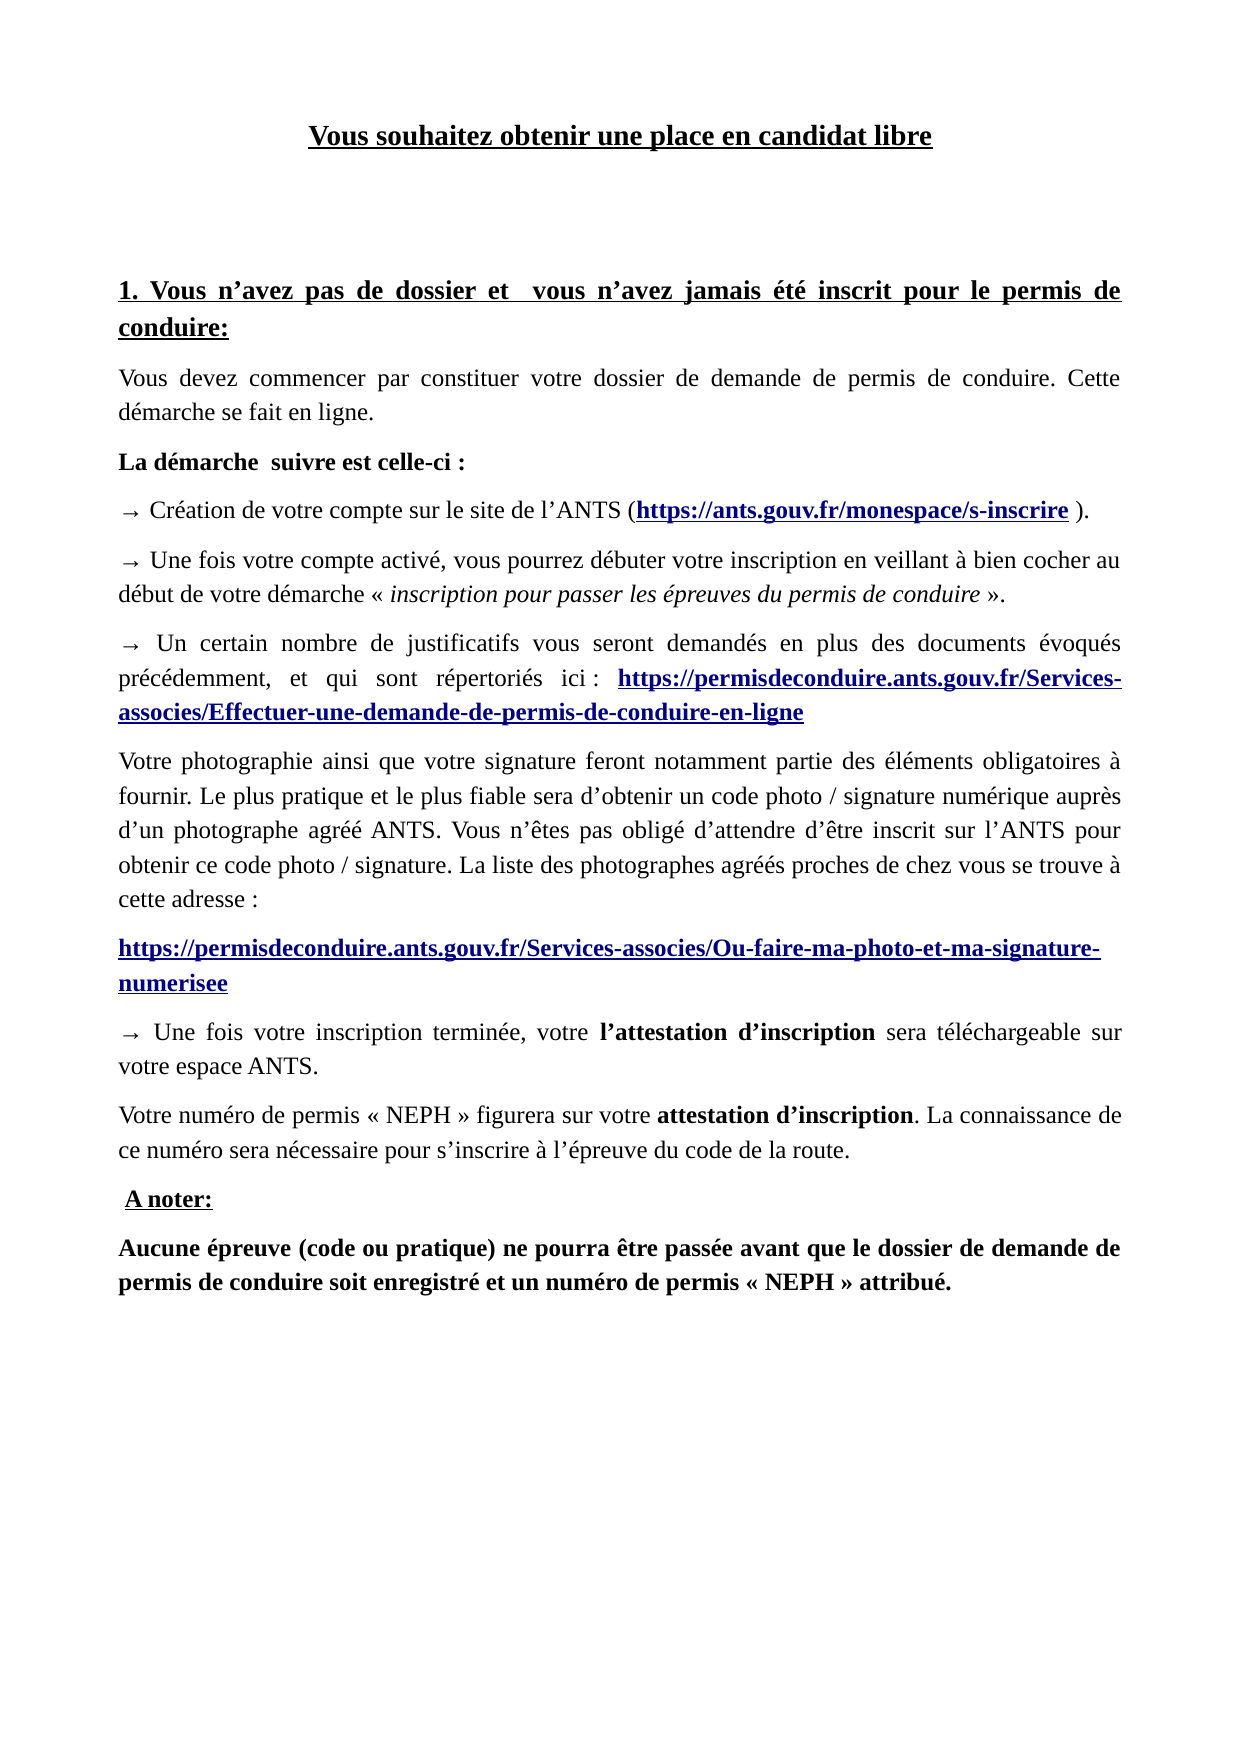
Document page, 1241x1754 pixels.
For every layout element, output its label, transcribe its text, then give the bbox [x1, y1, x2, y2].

text 1. Vous n’avez pas de dossier et vous n’avez jamais été inscrit pour le permis de [118, 274, 1122, 301]
text Vous devez commencer par constituer votre dossier de demande de permis de conduire. Cette démarche se fait en ligne. [118, 363, 1122, 426]
text → Une fois votre compte activé, vous pourrez débuter votre inscription en veillant à bien cocher au début de votre démarche « inscription pour passer les épreuves du permis de conduire ». [118, 545, 1122, 608]
text conduire: [118, 302, 1122, 342]
text La démarche suivre est celle-ci : [118, 447, 1122, 475]
text Aucune épreuve (code ou pratique) ne pourra être passée avant que le dossier de demande de permis de conduire soit enregistré et un numéro de permis « NEPH » attribué. [118, 1233, 1122, 1296]
text https://permisdeconduire.ants.gouv.fr/Services-associes/Ou-faire-ma-photo-et-ma-signature-numerisee [118, 933, 1122, 996]
text A noter: [118, 1184, 1122, 1213]
text → Une fois votre inscription terminée, votre l’attestation d’inscription sera téléchargeable sur votre espace ANTS. [118, 1017, 1122, 1080]
text Votre photographie ainsi que votre signature feront notamment partie des éléments obligatoires à fournir. Le plus pratique et le plus fiable sera d’obtenir un code photo / signature numérique auprès d’un photographe agréé ANTS. Vous n’êtes pas obligé d’attendre d’être inscrit sur l’ANTS pour obtenir ce code photo / signature. La liste des photographes agréés proches de chez vous se trouve à cette adresse : [118, 746, 1122, 913]
text → Un certain nombre de justificatifs vous seront demandés en plus des documents évoqués précédemment, et qui sont répertoriés ici : https://permisdeconduire.ants.gouv.fr/Services-associes/Effectuer-une-demande-de-permis-de-conduire-en-ligne [118, 628, 1122, 726]
text → Création de votre compte sur le site de l’ANTS (https://ants.gouv.fr/monespace/s-inscrire ). [118, 496, 1122, 524]
text Votre numéro de permis « NEPH » figurera sur votre attestation d’inscription. La connaissance de ce numéro sera nécessaire pour s’inscrire à l’épreuve du code de la route. [118, 1100, 1122, 1163]
text Vous souhaitez obtenir une place en candidat libre [118, 118, 1122, 152]
